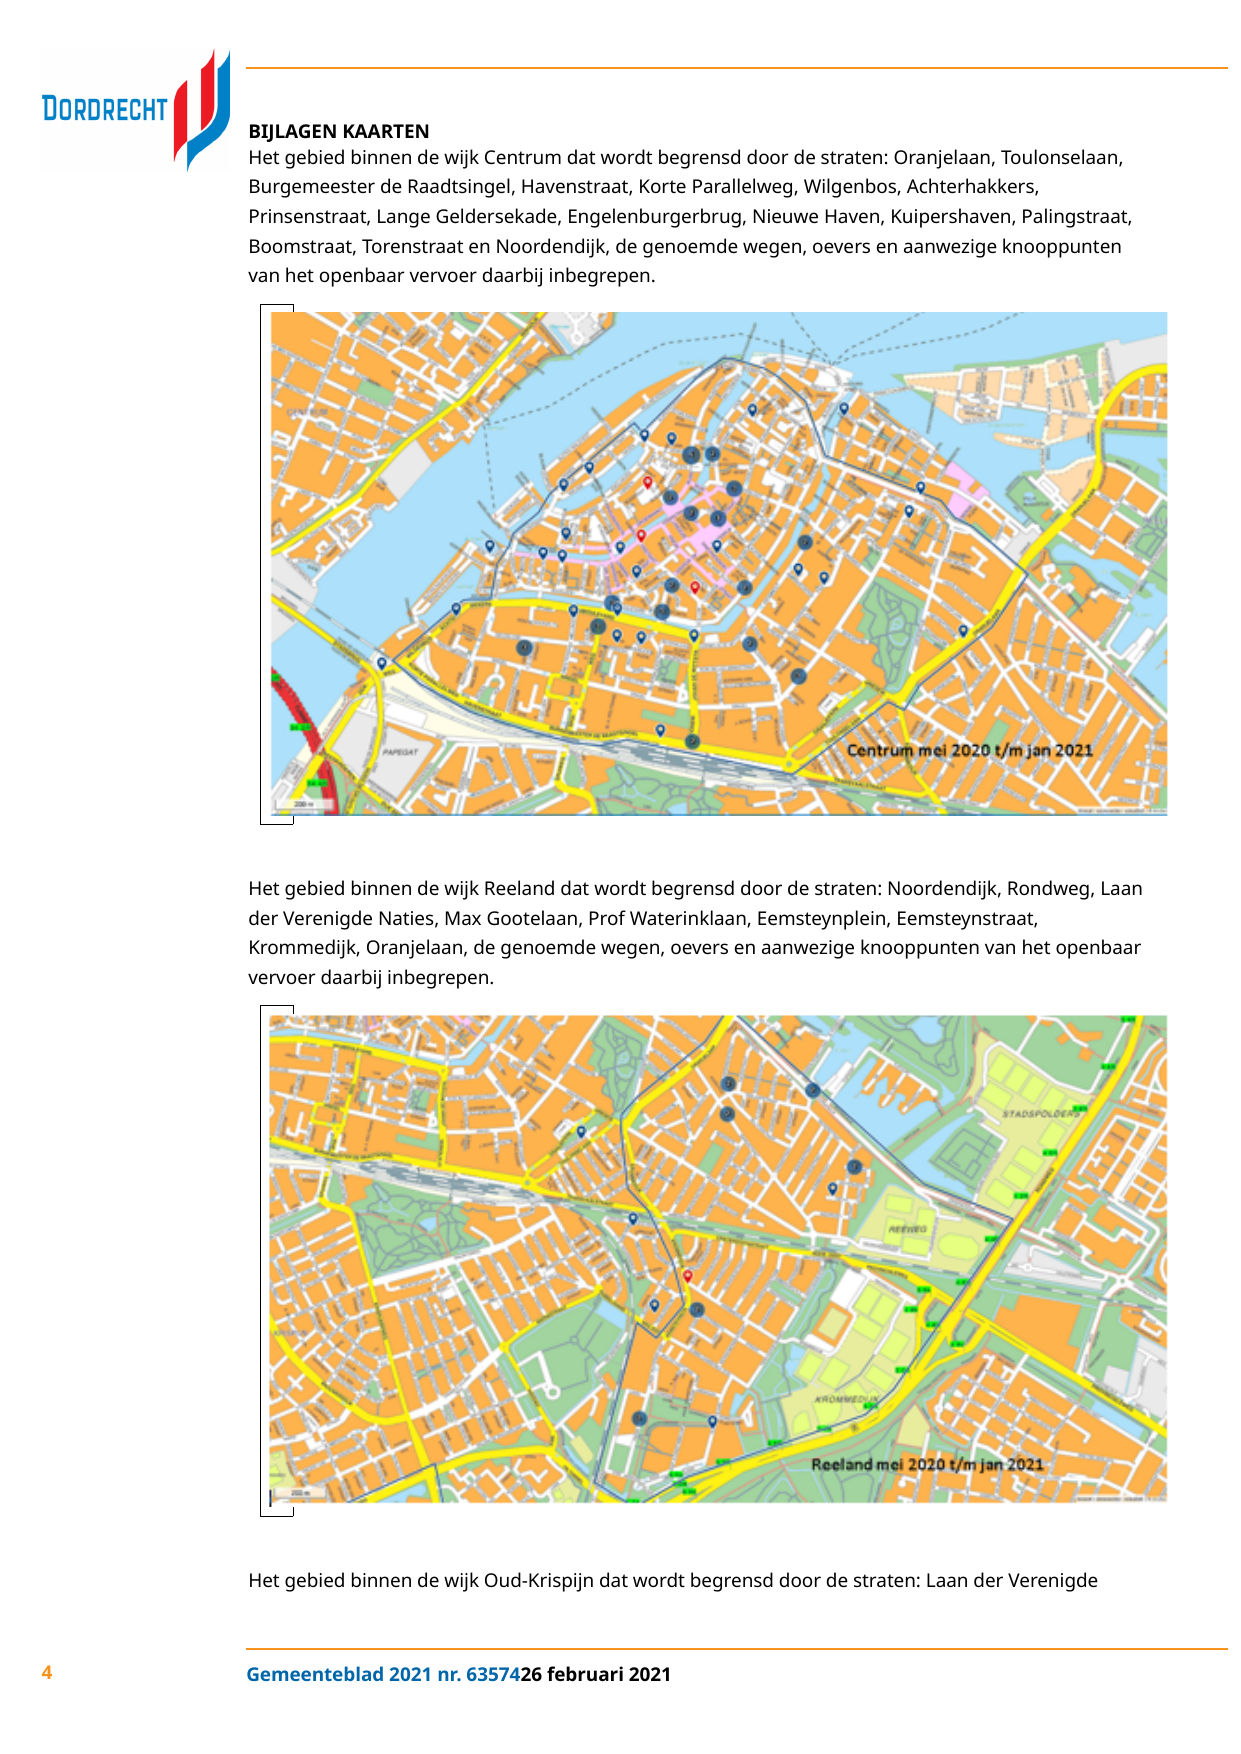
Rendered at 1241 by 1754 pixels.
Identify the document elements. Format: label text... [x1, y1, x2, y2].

picture [268, 1014, 1173, 1507]
picture [41, 47, 231, 172]
text Het gebied binnen de wijk Centrum dat wordt begrensd door de straten: Oranjelaan, Toulonselaan, Burgemeester de Raadtsingel, Havenstraat, Korte Parallelweg, Wilgenbos, Achterhakkers, Prinsenstraat, Lange Geldersekade, Engelenburgerbrug, Nieuwe Haven, Kuipershaven, Palingstraat, Boomstraat, Torenstraat en Noordendijk, de genoemde wegen, oevers en aanwezige knooppunten van het openbaar vervoer daarbij inbegrepen. [248, 144, 1152, 288]
picture [268, 312, 1173, 816]
text Het gebied binnen de wijk Reeland dat wordt begrensd door de straten: Noordendijk, Rondweg, Laan der Verenigde Naties, Max Gootelaan, Prof Waterinklaan, Eemsteynplein, Eemsteynstraat, Krommedijk, Oranjelaan, de genoemde wegen, oevers en aanwezige knooppunten van het openbaar vervoer daarbij inbegrepen. [248, 875, 1152, 989]
text Het gebied binnen de wijk Oud-Krispijn dat wordt begrensd door de straten: Laan der Verenigde [248, 1567, 1152, 1593]
text BIJLAGEN KAARTEN [248, 116, 1152, 144]
